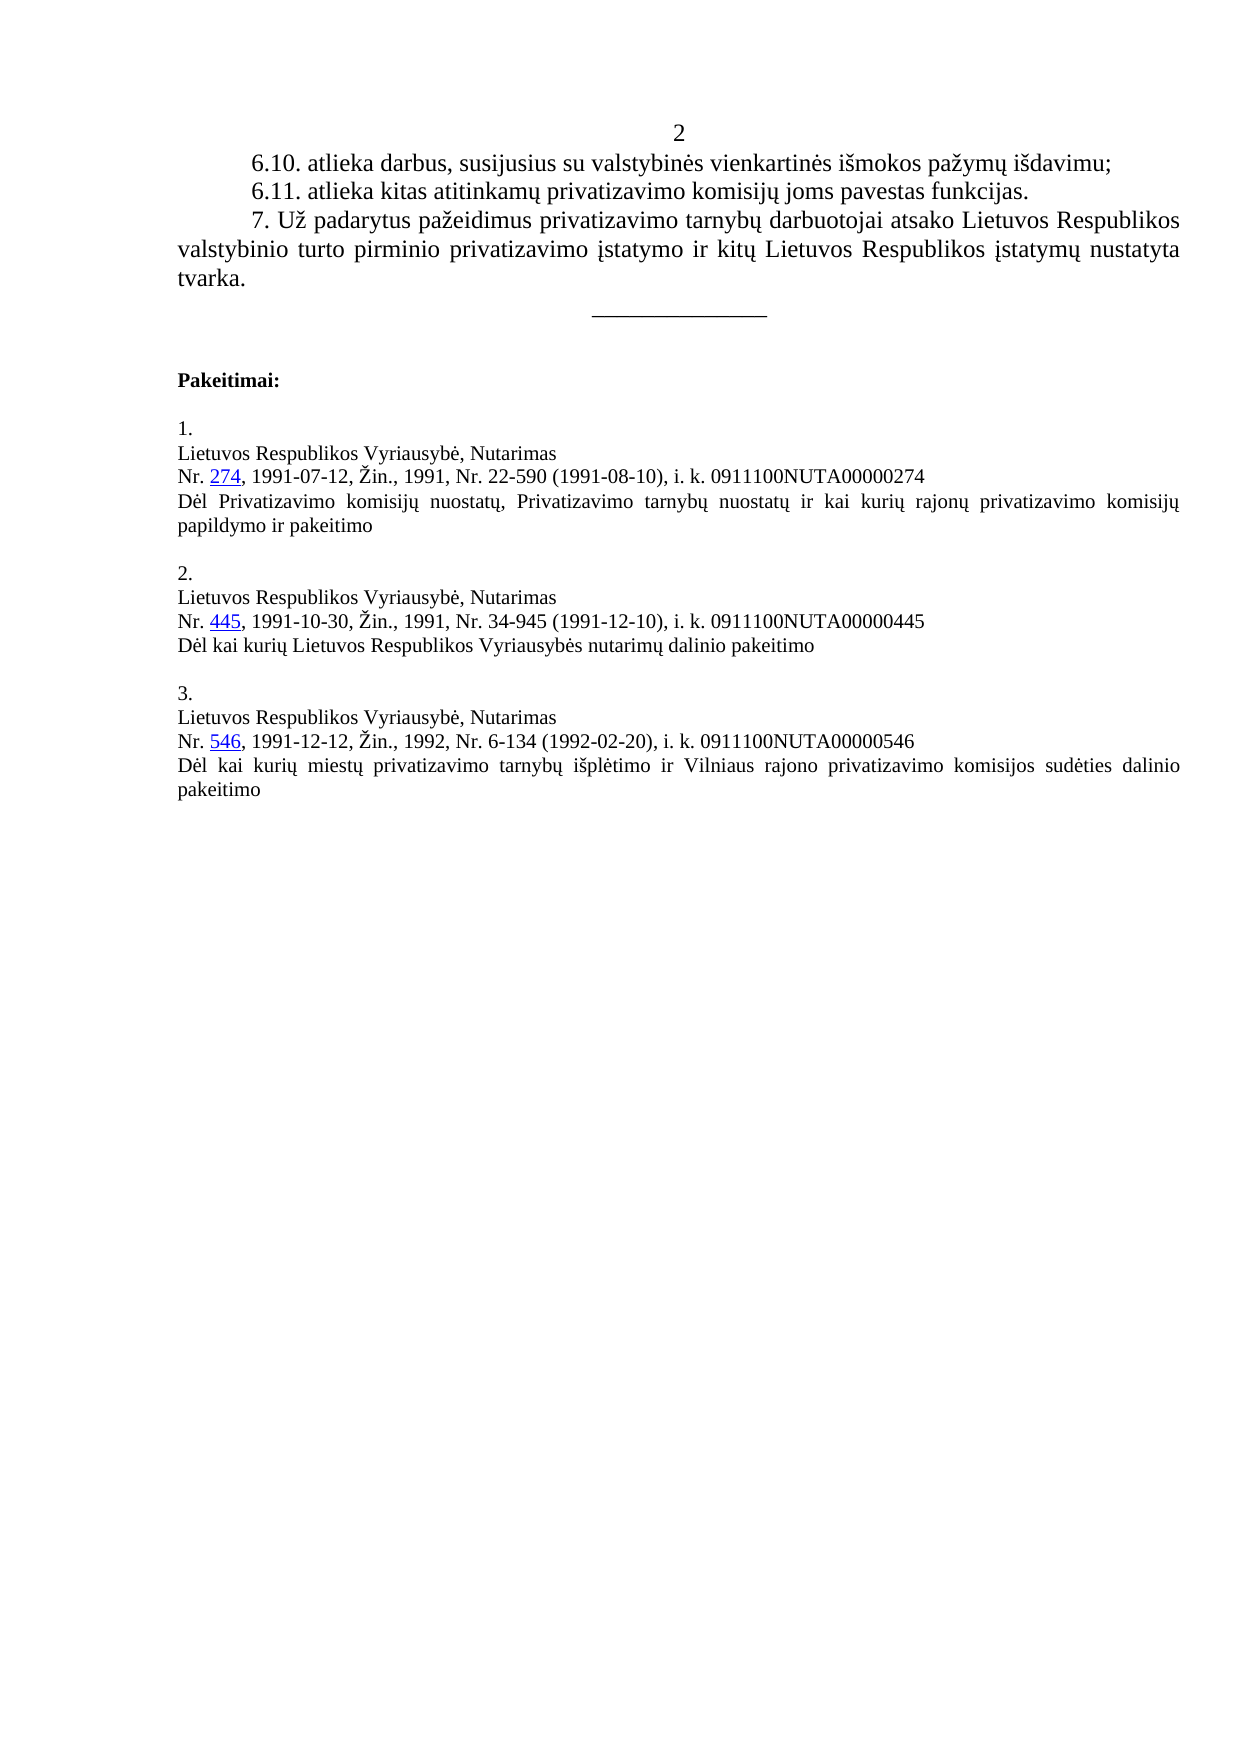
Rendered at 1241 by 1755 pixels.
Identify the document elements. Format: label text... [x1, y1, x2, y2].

text 6.10. atlieka darbus, susijusius su valstybinės vienkartinės išmokos pažymų išdavimu; [177, 148, 1181, 176]
text 6.11. atlieka kitas atitinkamų privatizavimo komisijų joms pavestas funkcijas. [177, 176, 1181, 205]
text Dėl Privatizavimo komisijų nuostatų, Privatizavimo tarnybų nuostatų ir kai kurių rajonų privatizavimo komisijų papildymo ir pakeitimo [177, 488, 1181, 537]
text Nr. 274, 1991-07-12, Žin., 1991, Nr. 22-590 (1991-08-10), i. k. 0911100NUTA00000274 [177, 464, 1181, 488]
text 3. [177, 681, 1181, 705]
text Lietuvos Respublikos Vyriausybė, Nutarimas [177, 705, 1181, 729]
text Dėl kai kurių Lietuvos Respublikos Vyriausybės nutarimų dalinio pakeitimo [177, 633, 1181, 657]
text 1. [177, 416, 1181, 440]
text Nr. 546, 1991-12-12, Žin., 1992, Nr. 6-134 (1992-02-20), i. k. 0911100NUTA00000546 [177, 729, 1181, 753]
text Lietuvos Respublikos Vyriausybė, Nutarimas [177, 585, 1181, 609]
text Dėl kai kurių miestų privatizavimo tarnybų išplėtimo ir Vilniaus rajono privatizavimo komisijos sudėties dalinio pakeitimo [177, 753, 1181, 801]
text 2. [177, 561, 1181, 585]
text Lietuvos Respublikos Vyriausybė, Nutarimas [177, 440, 1181, 464]
text ______________ [177, 291, 1181, 320]
text Nr. 445, 1991-10-30, Žin., 1991, Nr. 34-945 (1991-12-10), i. k. 0911100NUTA00000445 [177, 609, 1181, 633]
text Pakeitimai: [177, 368, 1181, 392]
text 7. Už padarytus pažeidimus privatizavimo tarnybų darbuotojai atsako Lietuvos Respublikos valstybinio turto pirminio privatizavimo įstatymo ir kitų Lietuvos Respublikos įstatymų nustatyta tvarka. [177, 205, 1181, 291]
